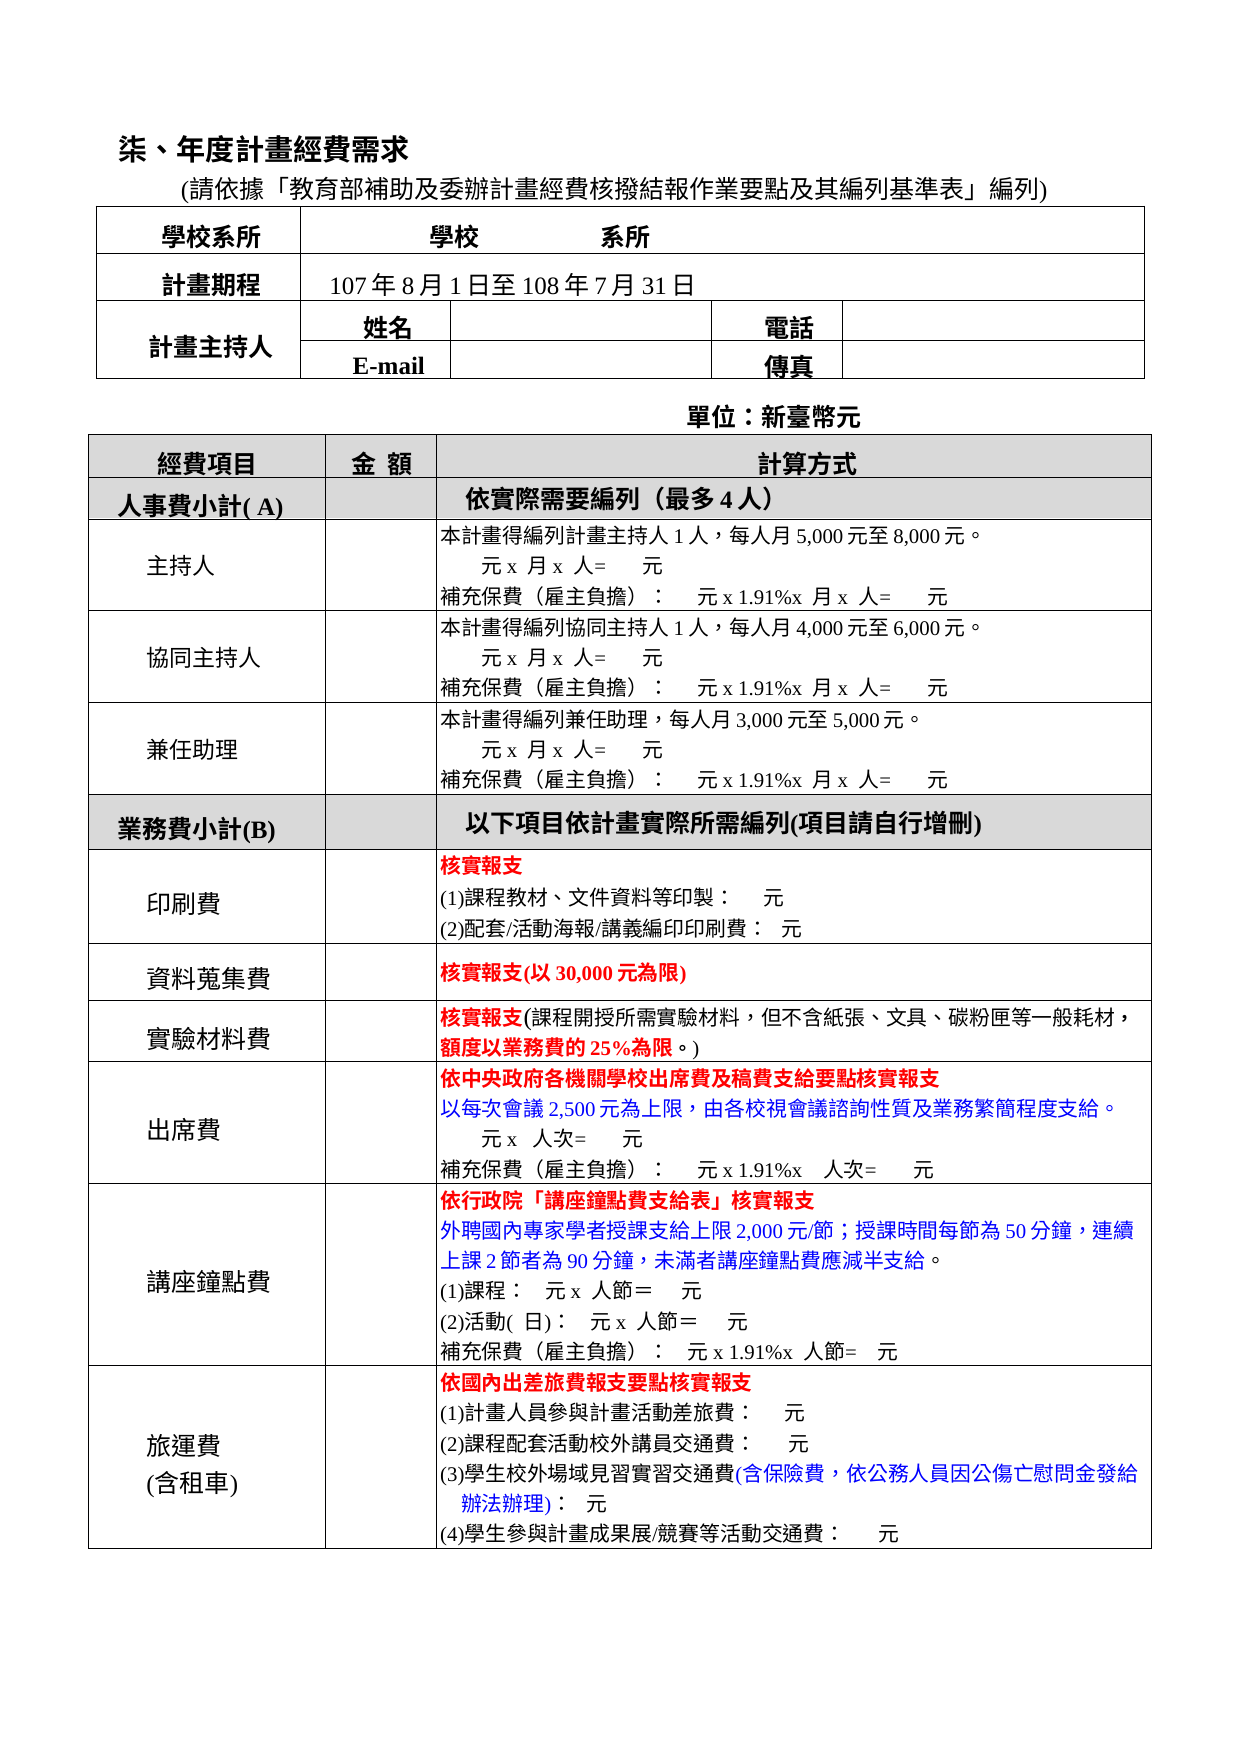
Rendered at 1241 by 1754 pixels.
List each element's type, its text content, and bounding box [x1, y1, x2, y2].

table_cell 依中央政府各機關學校出席費及稿費支給要點核實報支 以每次會議2,500元為上限，由各校視會議諮詢性質及業務繁簡程度支給。 元x 人次= 元 補充保費（雇主負擔）： 元x 1.91%x 人次= 元 [437, 1062, 1151, 1183]
table_cell [326, 1062, 436, 1183]
table_cell [89, 520, 118, 610]
table_cell 傳真 [712, 341, 842, 378]
table_cell [326, 703, 436, 793]
table_cell [89, 1062, 118, 1183]
table_header 計算方式 [437, 435, 1151, 477]
table_cell [89, 1001, 118, 1061]
table_cell E-mail [301, 341, 450, 378]
table_cell 兼任助理 [118, 703, 325, 793]
table_cell 107年8月1日至108年7月31日 [301, 254, 1144, 300]
table_cell [326, 520, 436, 610]
subtitle (請依據「教育部補助及委辦計畫經費核撥結報作業要點及其編列基準表」編列) [181, 169, 1122, 206]
text 柒、年度計畫經費需求 [118, 127, 1122, 169]
table_cell 業務費小計(B) [89, 795, 325, 849]
table_cell 計畫主持人 [97, 301, 300, 378]
table_cell 依國內出差旅費報支要點核實報支 (1)計畫人員參與計畫活動差旅費： 元 (2)課程配套活動校外講員交通費： 元 (3)學生校外場域見習實習交通費(含保險費，依公務人員因公傷亡慰問金發給辦法辦理)： 元 (4)學生參與計畫成果展/競賽等活動交通費： 元 [437, 1366, 1151, 1548]
subtitle 單位：新臺幣元 [143, 398, 1122, 434]
table_cell 以下項目依計畫實際所需編列(項目請自行增刪) [437, 795, 1151, 849]
table_cell 電話 [712, 301, 842, 339]
table_header 學校系所 [97, 207, 300, 253]
table_cell [89, 611, 118, 702]
table_header 金 額 [326, 435, 436, 477]
table_cell [89, 703, 118, 793]
table_cell 實驗材料費 [118, 1001, 325, 1061]
table_cell 旅運費 (含租車) [118, 1366, 325, 1548]
table_cell [843, 341, 1144, 378]
table_cell 印刷費 [118, 850, 325, 942]
table_cell [451, 301, 711, 339]
table_cell 主持人 [118, 520, 325, 610]
table_cell [89, 944, 118, 1000]
table_cell 姓名 [301, 301, 450, 339]
table_cell 核實報支 (1)課程教材、文件資料等印製： 元 (2)配套/活動海報/講義編印印刷費： 元 [437, 850, 1151, 942]
table_cell 依實際需要編列（最多4人） [437, 478, 1151, 518]
table_cell [326, 478, 436, 518]
table_cell [326, 1001, 436, 1061]
table_cell [326, 850, 436, 942]
table_cell 人事費小計( A) [89, 478, 325, 518]
table_cell [326, 611, 436, 702]
table_cell 核實報支(以30,000元為限) [437, 944, 1151, 1000]
table_cell [89, 1366, 118, 1548]
table_cell 計畫期程 [97, 254, 300, 300]
table_cell [89, 1184, 118, 1365]
table_cell 依行政院「講座鐘點費支給表」核實報支 外聘國內專家學者授課支給上限2,000元/節；授課時間每節為50分鐘，連續上課2節者為90分鐘，未滿者講座鐘點費應減半支給。 (1)課程： 元x 人節＝ 元 (2)活動( 日)： 元x 人節＝ 元 補充保費（雇主負擔）： 元x 1.91%x 人節= 元 [437, 1184, 1151, 1365]
table_cell [326, 944, 436, 1000]
table_cell [451, 341, 711, 378]
table_cell 講座鐘點費 [118, 1184, 325, 1365]
table_cell 本計畫得編列協同主持人1人，每人月4,000元至6,000元。 元x 月x 人= 元 補充保費（雇主負擔）： 元x 1.91%x 月x 人= 元 [437, 611, 1151, 702]
table_cell [326, 1184, 436, 1365]
table_cell 核實報支(課程開授所需實驗材料，但不含紙張、文具、碳粉匣等一般耗材，額度以業務費的25%為限。) [437, 1001, 1151, 1061]
table_cell 協同主持人 [118, 611, 325, 702]
table_cell [326, 1366, 436, 1548]
table_cell [843, 301, 1144, 339]
table_cell 本計畫得編列計畫主持人1人，每人月5,000元至8,000元。 元x 月x 人= 元 補充保費（雇主負擔）： 元x 1.91%x 月x 人= 元 [437, 520, 1151, 610]
table_cell 資料蒐集費 [118, 944, 325, 1000]
table_cell 出席費 [118, 1062, 325, 1183]
table_header 學校 系所 [301, 207, 1144, 253]
table_cell [89, 850, 118, 942]
table_header 經費項目 [89, 435, 325, 477]
table_cell 本計畫得編列兼任助理，每人月3,000元至5,000元。 元x 月x 人= 元 補充保費（雇主負擔）： 元x 1.91%x 月x 人= 元 [437, 703, 1151, 793]
table_cell [326, 795, 436, 849]
